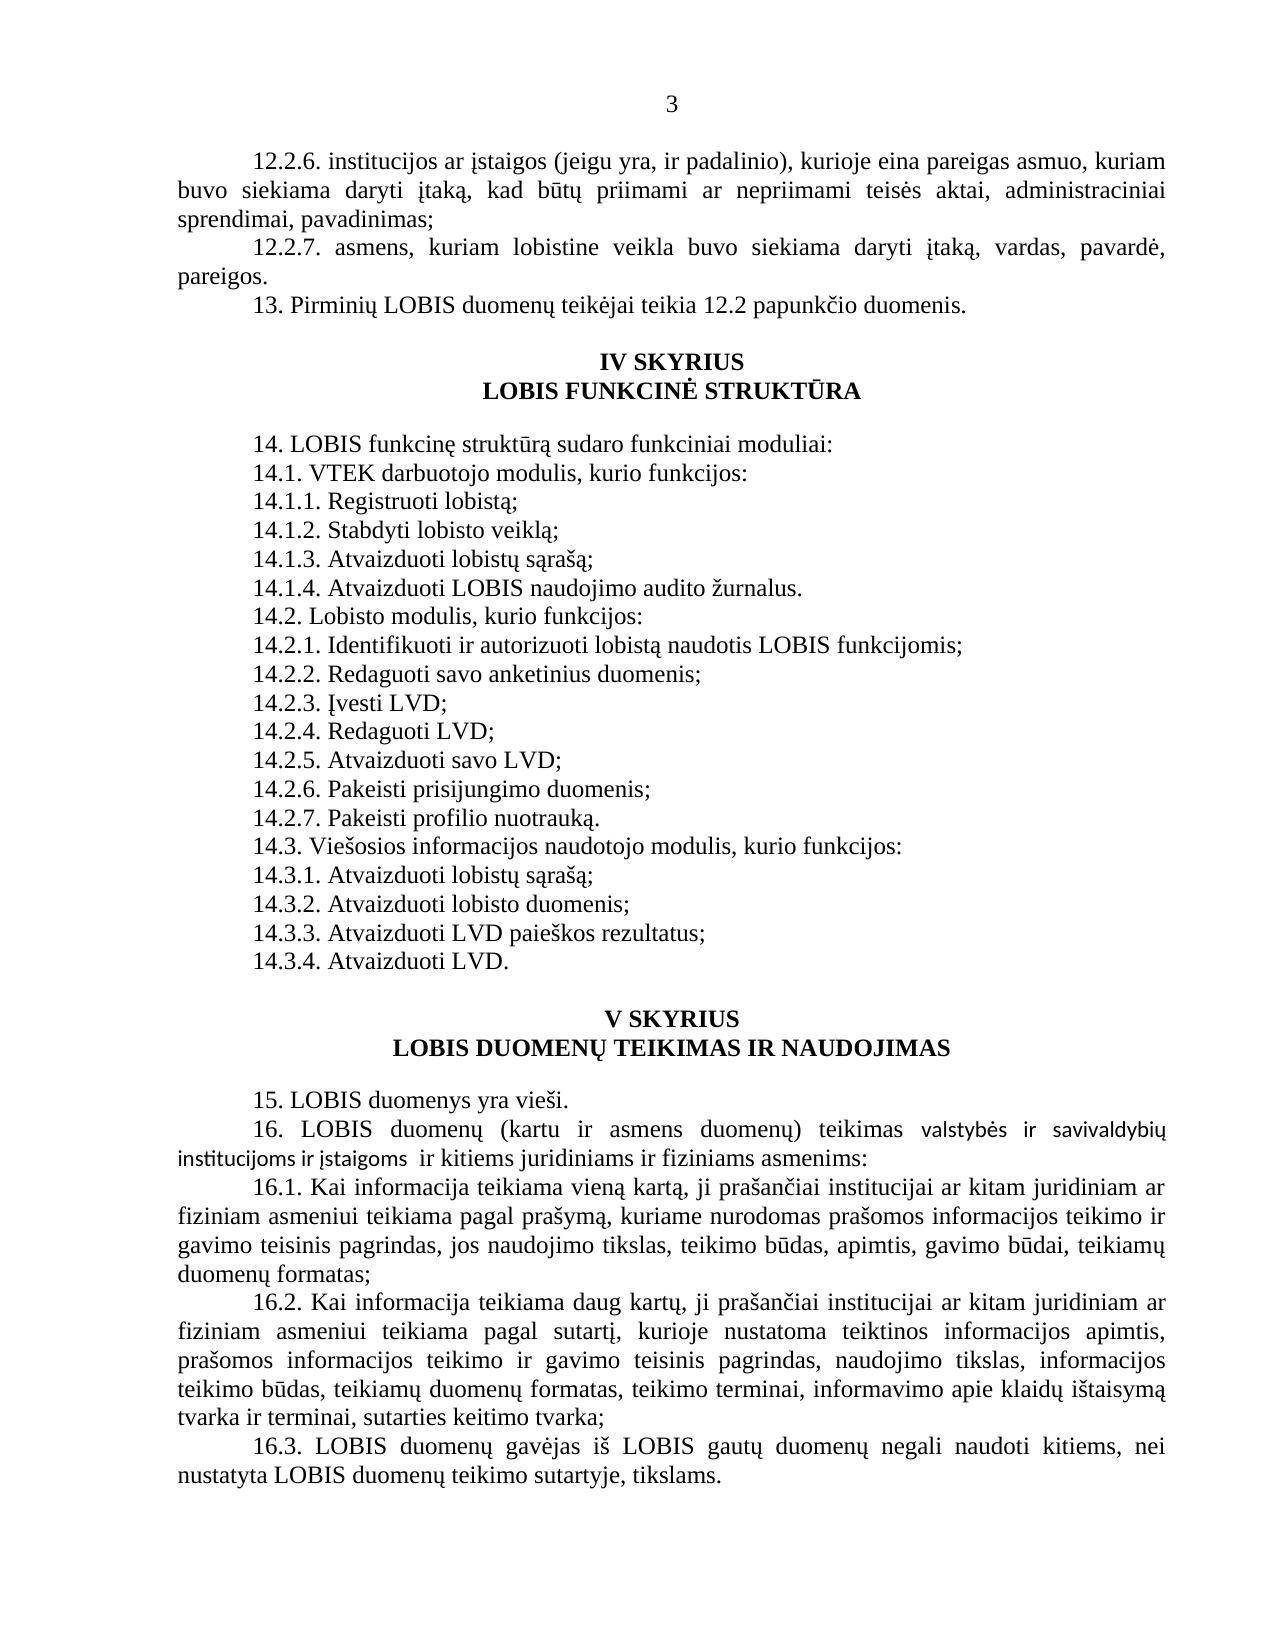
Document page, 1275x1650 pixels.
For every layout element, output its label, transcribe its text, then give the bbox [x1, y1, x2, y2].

text LOBIS DUOMENŲ TEIKIMAS IR NAUDOJIMAS [177, 1033, 1167, 1061]
text 14.2.2. Redaguoti savo anketinius duomenis; [177, 659, 1167, 688]
text 14.2.5. Atvaizduoti savo LVD; [177, 745, 1167, 774]
text 12.2.7. asmens, kuriam lobistine veikla buvo siekiama daryti įtaką, vardas, pavardė, pareigos. [177, 232, 1167, 290]
text 15. LOBIS duomenys yra vieši. [177, 1086, 1167, 1114]
text 16.3. LOBIS duomenų gavėjas iš LOBIS gautų duomenų negali naudoti kitiems, nei nustatyta LOBIS duomenų teikimo sutartyje, tikslams. [177, 1431, 1167, 1489]
text 14.1.3. Atvaizduoti lobistų sąrašą; [177, 544, 1167, 573]
text 14.3. Viešosios informacijos naudotojo modulis, kurio funkcijos: [177, 831, 1167, 860]
text 14.3.2. Atvaizduoti lobisto duomenis; [177, 889, 1167, 918]
text 14.1. VTEK darbuotojo modulis, kurio funkcijos: [177, 458, 1167, 486]
text 14.2.4. Redaguoti LVD; [177, 716, 1167, 745]
text 14.2.3. Įvesti LVD; [177, 688, 1167, 716]
text 13. Pirminių LOBIS duomenų teikėjai teikia 12.2 papunkčio duomenis. [177, 290, 1167, 319]
text 12.2.6. institucijos ar įstaigos (jeigu yra, ir padalinio), kurioje eina pareigas asmuo, kuriam buvo siekiama daryti įtaką, kad būtų priimami ar nepriimami teisės aktai, administraciniai sprendimai, pavadinimas; [177, 146, 1167, 232]
text 14.2.7. Pakeisti profilio nuotrauką. [177, 803, 1167, 831]
text 14.2. Lobisto modulis, kurio funkcijos: [177, 601, 1167, 630]
text V SKYRIUS [177, 1004, 1167, 1033]
text 16.2. Kai informacija teikiama daug kartų, ji prašančiai institucijai ar kitam juridiniam ar fiziniam asmeniui teikiama pagal sutartį, kurioje nustatoma teiktinos informacijos apimtis, prašomos informacijos teikimo ir gavimo teisinis pagrindas, naudojimo tikslas, informacijos teikimo būdas, teikiamų duomenų formatas, teikimo terminai, informavimo apie klaidų ištaisymą tvarka ir terminai, sutarties keitimo tvarka; [177, 1287, 1167, 1431]
text 14.3.3. Atvaizduoti LVD paieškos rezultatus; [177, 918, 1167, 946]
text 14.3.1. Atvaizduoti lobistų sąrašą; [177, 860, 1167, 889]
text 14.1.4. Atvaizduoti LOBIS naudojimo audito žurnalus. [177, 573, 1167, 601]
text 14.2.1. Identifikuoti ir autorizuoti lobistą naudotis LOBIS funkcijomis; [177, 630, 1167, 659]
text IV SKYRIUS [177, 347, 1167, 376]
text 16.1. Kai informacija teikiama vieną kartą, ji prašančiai institucijai ar kitam juridiniam ar fiziniam asmeniui teikiama pagal prašymą, kuriame nurodomas prašomos informacijos teikimo ir gavimo teisinis pagrindas, jos naudojimo tikslas, teikimo būdas, apimtis, gavimo būdai, teikiamų duomenų formatas; [177, 1172, 1167, 1287]
text 14.3.4. Atvaizduoti LVD. [177, 946, 1167, 975]
text 14.1.2. Stabdyti lobisto veiklą; [177, 515, 1167, 544]
text 16. LOBIS duomenų (kartu ir asmens duomenų) teikimas valstybės ir savivaldybių institucijoms ir įstaigoms ir kitiems juridiniams ir fiziniams asmenims: [177, 1114, 1167, 1172]
text LOBIS FUNKCINĖ STRUKTŪRA [177, 376, 1167, 405]
text 14. LOBIS funkcinę struktūrą sudaro funkciniai moduliai: [177, 429, 1167, 458]
text 14.2.6. Pakeisti prisijungimo duomenis; [177, 774, 1167, 803]
text 14.1.1. Registruoti lobistą; [177, 486, 1167, 515]
